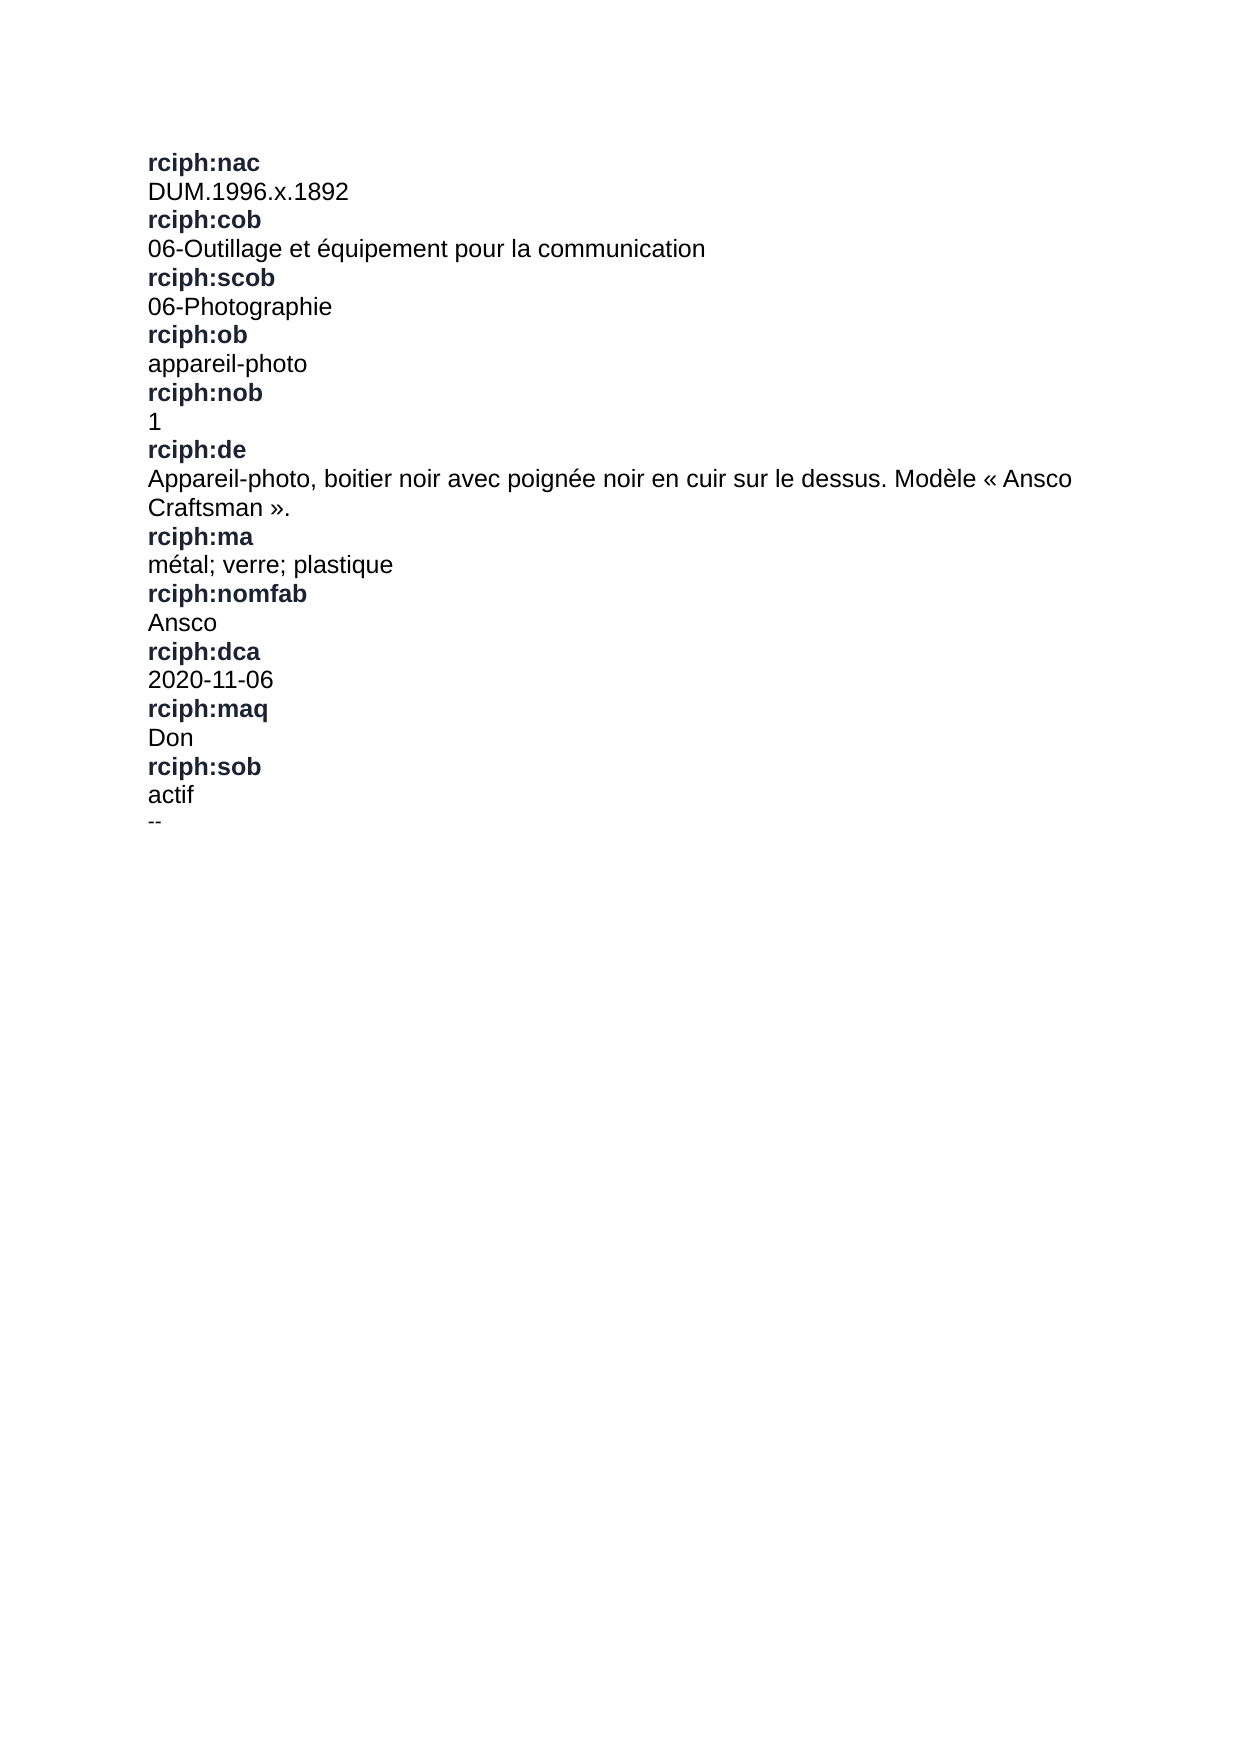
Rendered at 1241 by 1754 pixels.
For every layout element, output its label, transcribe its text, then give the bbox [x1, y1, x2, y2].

text actif [148, 780, 1092, 809]
text rciph:dca [148, 636, 1092, 665]
text DUM.1996.x.1892 [148, 176, 1092, 205]
text 06-Photographie [148, 291, 1092, 320]
text rciph:cob [148, 205, 1092, 234]
text 1 [148, 406, 1092, 435]
text 06-Outillage et équipement pour la communication [148, 234, 1092, 263]
text métal; verre; plastique [148, 550, 1092, 579]
text Appareil-photo, boitier noir avec poignée noir en cuir sur le dessus. Modèle « Ansco Craftsman ». [148, 464, 1092, 521]
text rciph:de [148, 435, 1092, 464]
text rciph:ma [148, 521, 1092, 550]
text -- [148, 809, 1092, 833]
text appareil-photo [148, 349, 1092, 378]
text 2020-11-06 [148, 665, 1092, 694]
text rciph:scob [148, 263, 1092, 291]
text rciph:nomfab [148, 579, 1092, 608]
text Ansco [148, 608, 1092, 636]
text rciph:ob [148, 320, 1092, 349]
text rciph:nob [148, 378, 1092, 406]
text Don [148, 723, 1092, 751]
text rciph:maq [148, 694, 1092, 723]
text rciph:nac [148, 148, 1092, 176]
text rciph:sob [148, 751, 1092, 780]
